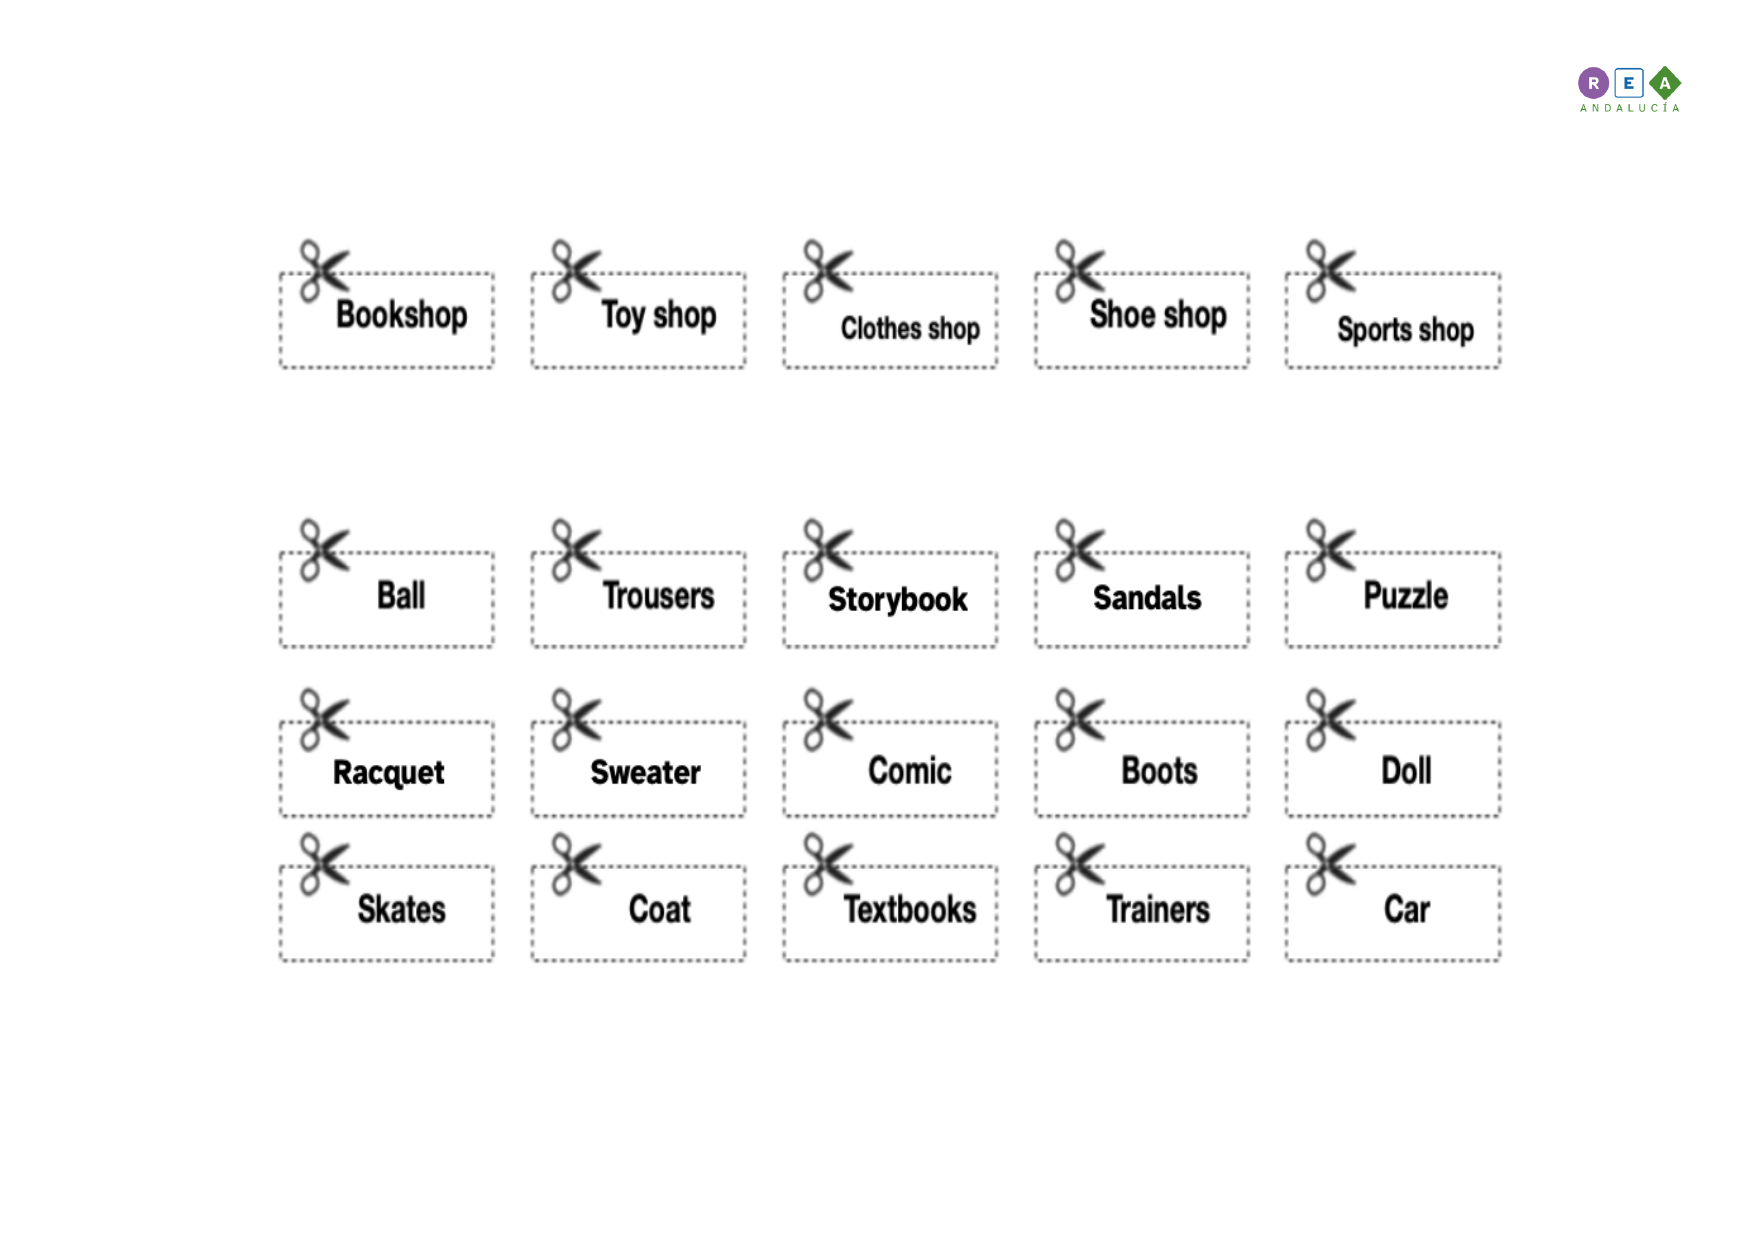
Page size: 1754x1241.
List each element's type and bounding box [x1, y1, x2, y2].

picture [252, 214, 1523, 988]
picture [1573, 61, 1686, 117]
